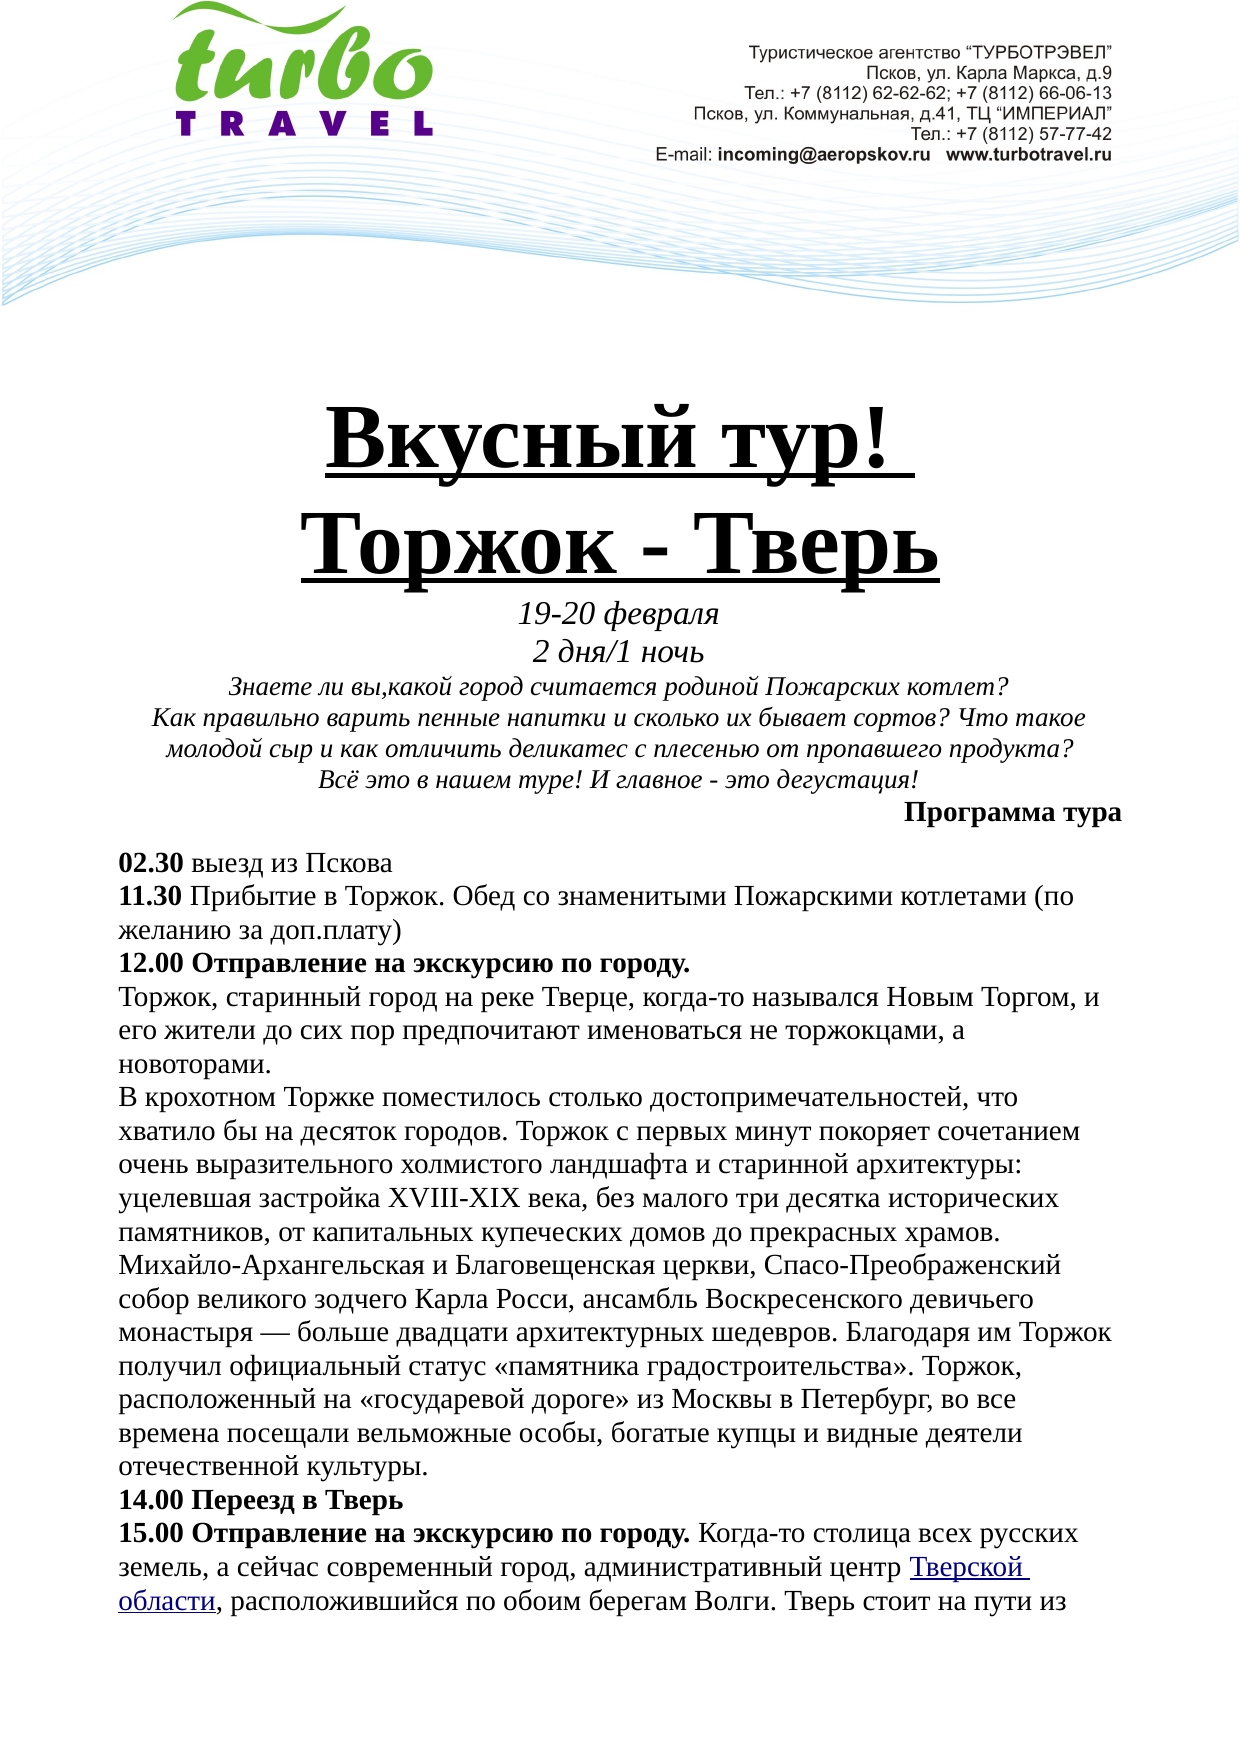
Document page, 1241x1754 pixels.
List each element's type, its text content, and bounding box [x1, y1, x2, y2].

text 2 дня/1 ночь [118, 632, 1122, 670]
text Программа тура [118, 794, 1122, 828]
text В крохотном Торжке поместилось столько достопримечательностей, что хватило бы на десяток городов. Торжок с первых минут покоряет сочетанием очень выразительного холмистого ландшафта и старинной архитектуры: уцелевшая застройка XVIII-XIX века, без малого три десятка исторических памятников, от капитальных купеческих домов до прекрасных храмов. Михайло-Архангельская и Благовещенская церкви, Спасо-Преображенский собор великого зодчего Карла Росси, ансамбль Воскресенского девичьего монастыря — больше двадцати архитектурных шедевров. Благодаря им Торжок получил официальный статус «памятника градостроительства». Торжок, расположенный на «государевой дороге» из Москвы в Петербург, во все времена посещали вельможные особы, богатые купцы и видные деятели отечественной культуры. [118, 1079, 1122, 1482]
text Торжок, старинный город на реке Тверце, когда-то назывался Новым Торгом, и его жители до сих пор предпочитают именоваться не торжокцами, а новоторами. [118, 979, 1122, 1079]
text Знаете ли вы,какой город считается родиной Пожарских котлет? Как правильно варить пенные напитки и сколько их бывает сортов? Что такое молодой сыр и как отличить деликатес с плесенью от пропавшего продукта? Всё это в нашем туре! И главное - это дегустация! [118, 670, 1122, 794]
picture [2, 1, 1239, 306]
text 12.00 Отправление на экскурсию по городу. [118, 945, 1122, 979]
text 19-20 февраля [118, 593, 1122, 632]
table_header [118, 345, 1122, 382]
text 02.30 выезд из Пскова [118, 845, 1122, 878]
text Вкусный тур! [118, 382, 1122, 488]
text 15.00 Отправление на экскурсию по городу. Когда-то столица всех русских земель, а сейчас современный город, административный центр Тверской области, расположившийся по обоим берегам Волги. Тверь стоит на пути из [118, 1516, 1122, 1616]
text 11.30 Прибытие в Торжок. Обед со знаменитыми Пожарскими котлетами (по желанию за доп.плату) [118, 878, 1122, 945]
text 14.00 Переезд в Тверь [118, 1482, 1122, 1516]
text Торжок - Тверь [118, 488, 1122, 593]
